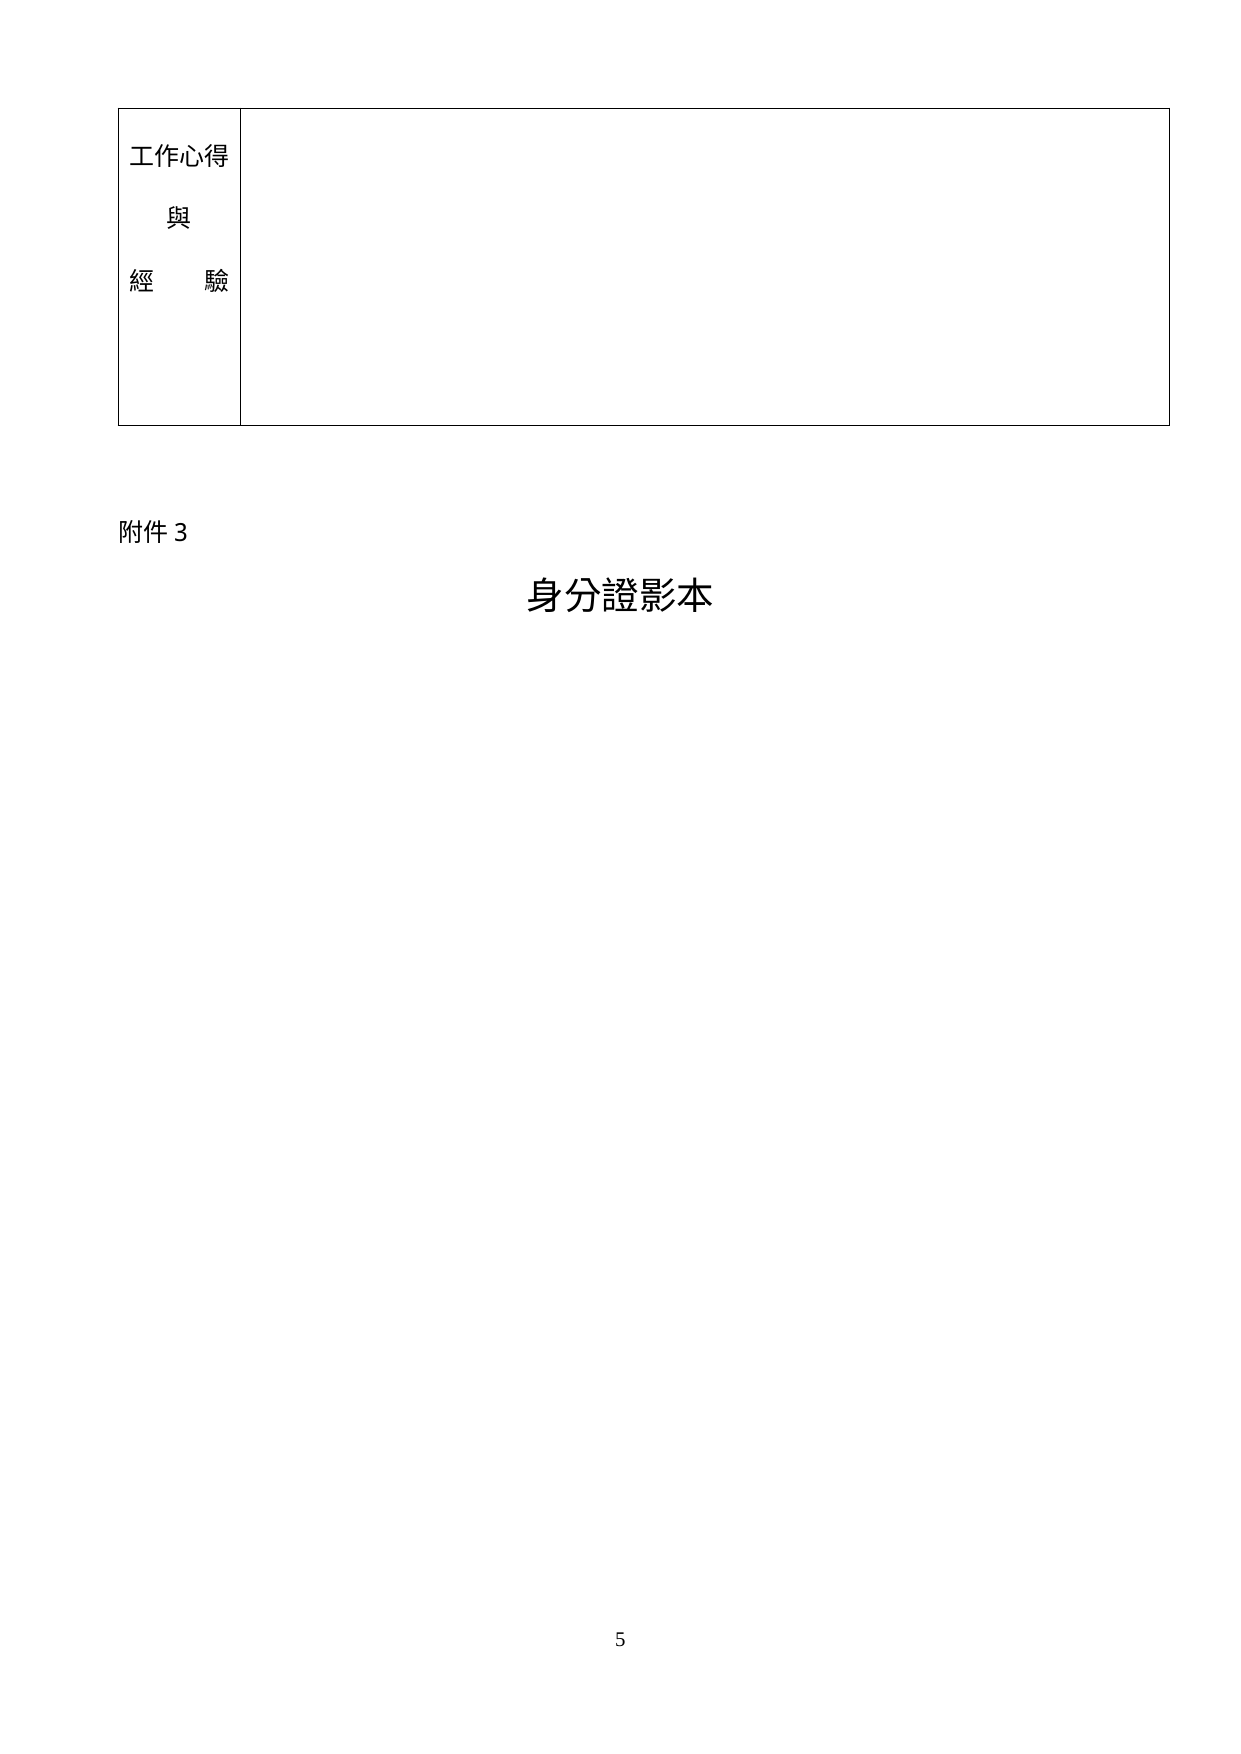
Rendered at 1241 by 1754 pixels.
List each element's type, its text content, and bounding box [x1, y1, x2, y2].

text 附件3 [118, 489, 1122, 551]
table_cell 工作心得與 經 驗 [119, 109, 240, 425]
table_cell [484, 109, 738, 425]
table_cell [738, 109, 1169, 425]
table_cell [241, 109, 484, 425]
text 身分證影本 [118, 551, 1122, 614]
